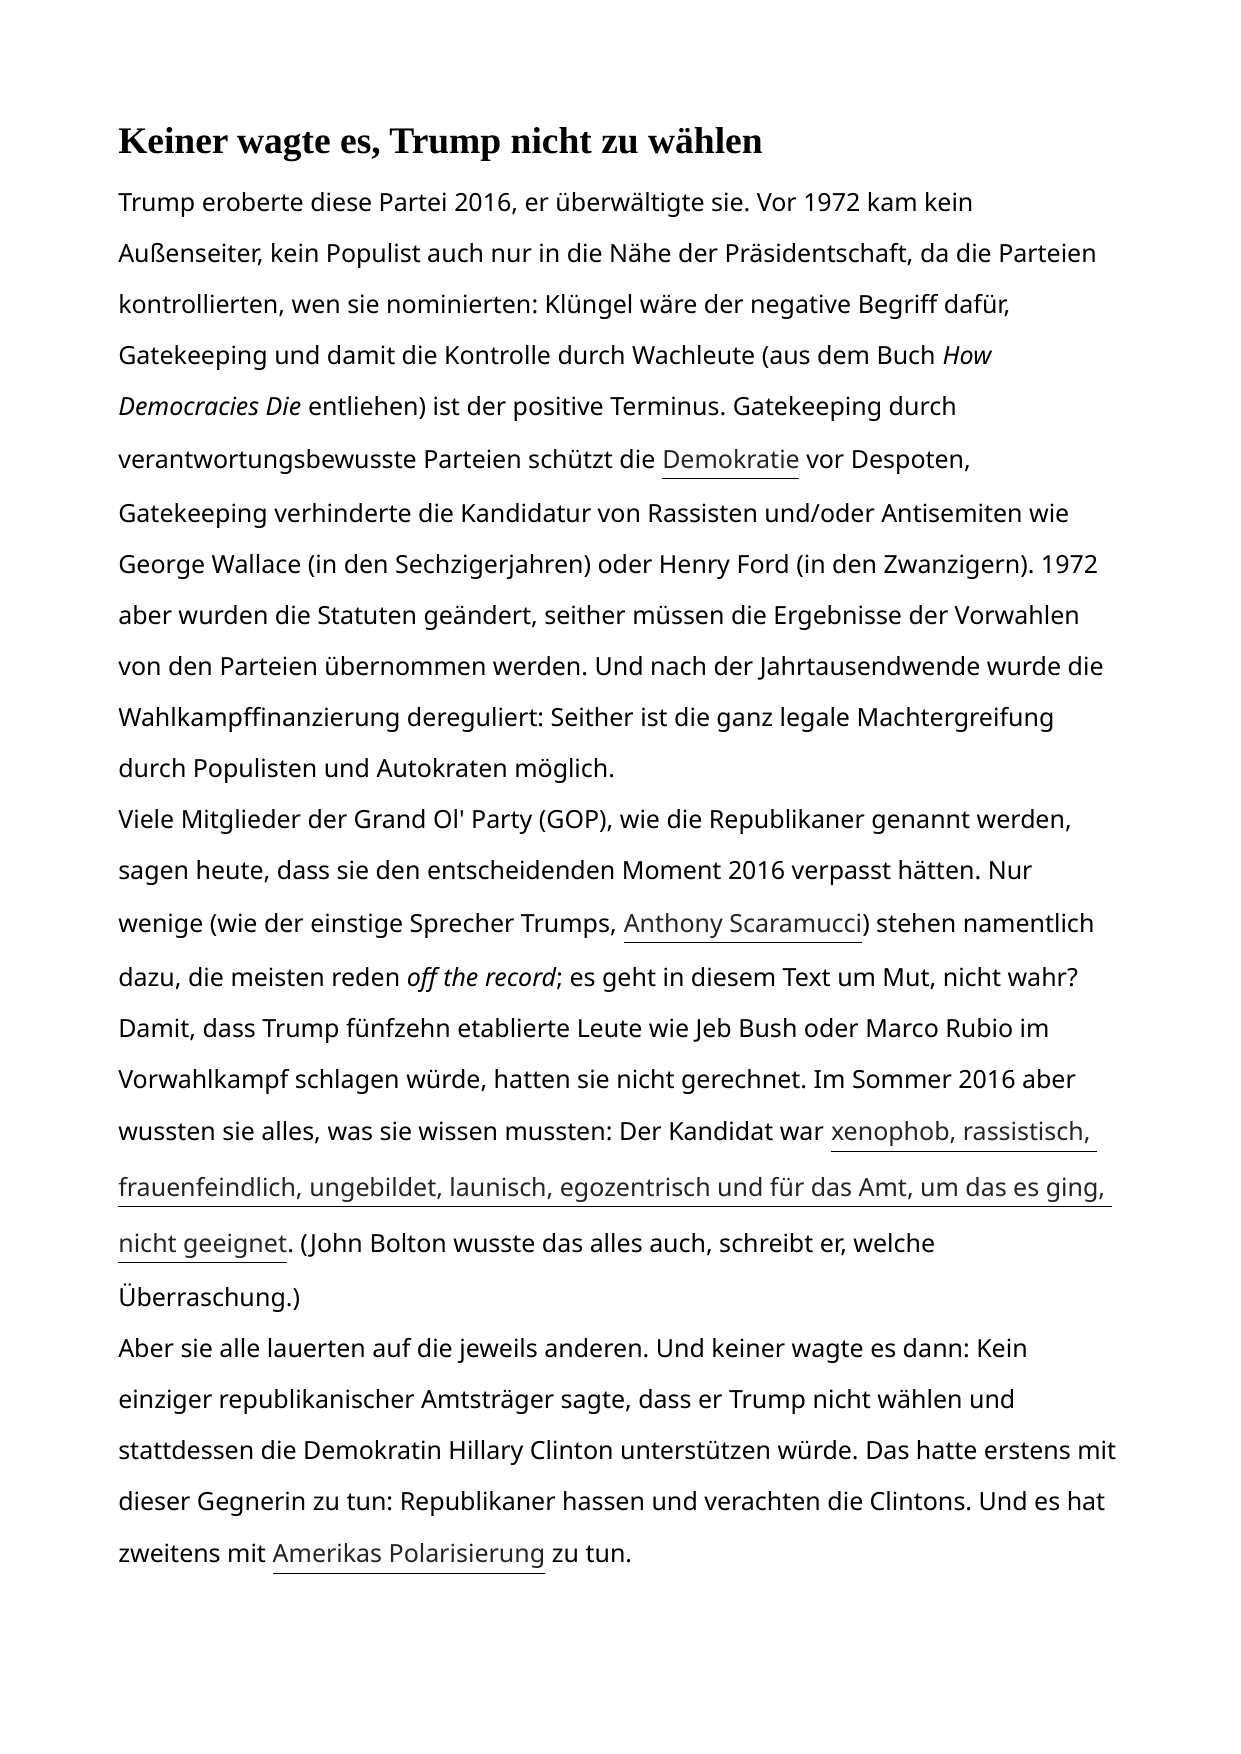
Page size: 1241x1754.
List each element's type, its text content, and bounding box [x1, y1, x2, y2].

text Aber sie alle lauerten auf die jeweils anderen. Und keiner wagte es dann: Kein einziger republikanischer Amtsträger sagte, dass er Trump nicht wählen und stattdessen die Demokratin Hillary Clinton unterstützen würde. Das hatte erstens mit dieser Gegnerin zu tun: Republikaner hassen und verachten die Clintons. Und es hat zweitens mit Amerikas Polarisierung zu tun. [118, 1330, 1122, 1573]
subtitle Keiner wagte es, Trump nicht zu wählen [118, 118, 1122, 161]
text Viele Mitglieder der Grand Ol' Party (GOP), wie die Republikaner genannt werden, sagen heute, dass sie den entscheidenden Moment 2016 verpasst hätten. Nur wenige (wie der einstige Sprecher Trumps, Anthony Scaramucci) stehen namentlich dazu, die meisten reden off the record; es geht in diesem Text um Mut, nicht wahr? [118, 802, 1122, 993]
text Damit, dass Trump fünfzehn etablierte Leute wie Jeb Bush oder Marco Rubio im Vorwahlkampf schlagen würde, hatten sie nicht gerechnet. Im Sommer 2016 aber wussten sie alles, was sie wissen mussten: Der Kandidat war xenophob, rassistisch, frauenfeindlich, ungebildet, launisch, egozentrisch und für das Amt, um das es ging, nicht geeignet. (John Bolton wusste das alles auch, schreibt er, welche Überraschung.) [118, 1010, 1122, 1313]
text Trump eroberte diese Partei 2016, er überwältigte sie. Vor 1972 kam kein Außenseiter, kein Populist auch nur in die Nähe der Präsidentschaft, da die Parteien kontrollierten, wen sie nominierten: Klüngel wäre der negative Begriff dafür, Gatekeeping und damit die Kontrolle durch Wachleute (aus dem Buch How Democracies Die entliehen) ist der positive Terminus. Gatekeeping durch verantwortungsbewusste Parteien schützt die Demokratie vor Despoten, Gatekeeping verhinderte die Kandidatur von Rassisten und/oder Antisemiten wie George Wallace (in den Sechzigerjahren) oder Henry Ford (in den Zwanzigern). 1972 aber wurden die Statuten geändert, seither müssen die Ergebnisse der Vorwahlen von den Parteien übernommen werden. Und nach der Jahrtausendwende wurde die Wahlkampffinanzierung dereguliert: Seither ist die ganz legale Machtergreifung durch Populisten und Autokraten möglich. [118, 184, 1122, 784]
